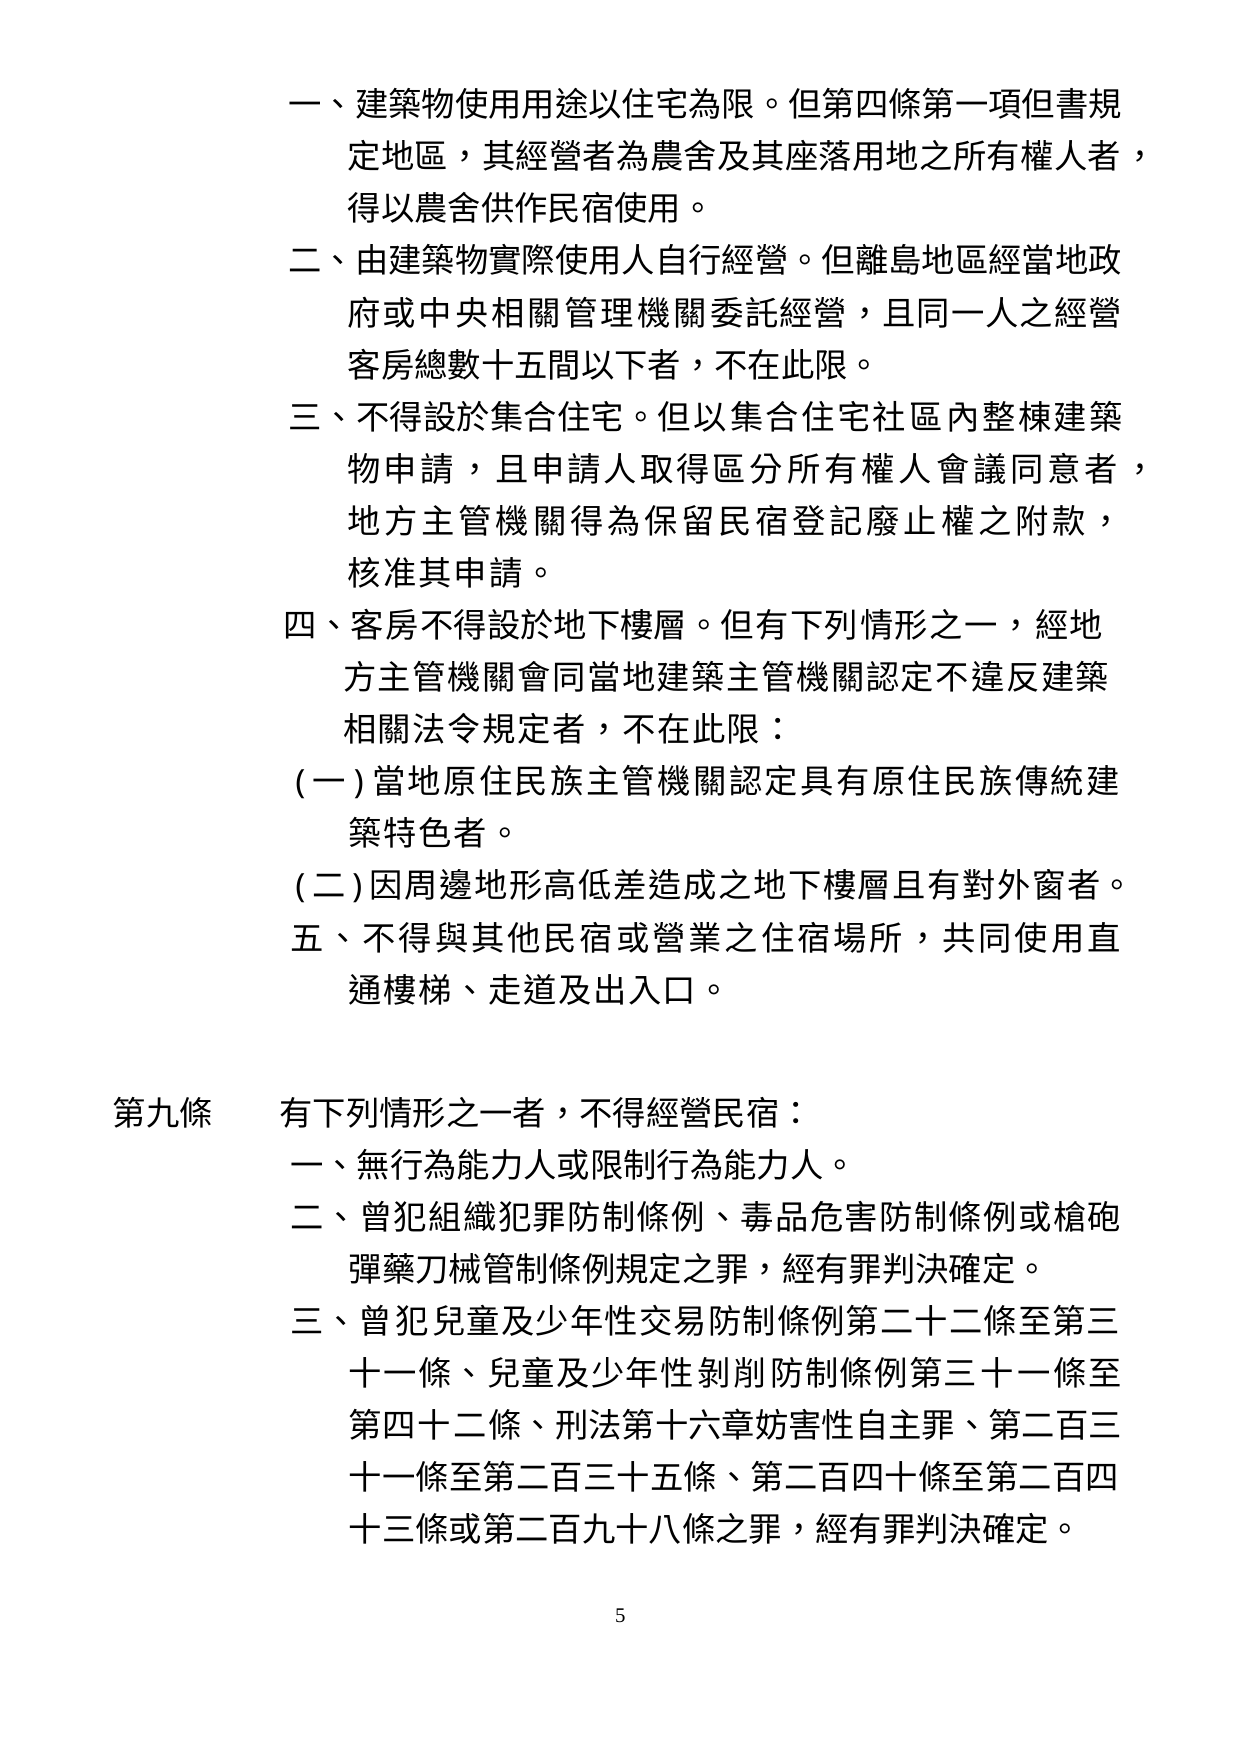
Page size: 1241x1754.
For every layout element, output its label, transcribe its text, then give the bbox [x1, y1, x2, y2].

text 三、曾犯兒童及少年性交易防制條例第二十二條至第三十一條、兒童及少年性剝削防制條例第三十一條至第四十二條、刑法第十六章妨害性自主罪、第二百三十一條至第二百三十五條、第二百四十條至第二百四十三條或第二百九十八條之罪，經有罪判決確定。 [290, 1292, 1122, 1552]
text 一、無行為能力人或限制行為能力人。 [290, 1135, 1122, 1187]
text 五、不得與其他民宿或營業之住宿場所，共同使用直通樓梯、走道及出入口。 [290, 908, 1122, 1012]
text 四、客房不得設於地下樓層。但有下列情形之一，經地方主管機關會同當地建築主管機關認定不違反建築相關法令規定者，不在此限： [284, 596, 1128, 752]
text 三、不得設於集合住宅。但以集合住宅社區內整棟建築物申請，且申請人取得區分所有權人會議同意者，地方主管機關得為保留民宿登記廢止權之附款，核准其申請。 [248, 387, 1123, 596]
text 第九條 有下列情形之一者，不得經營民宿： [112, 1083, 1123, 1135]
text 二、曾犯組織犯罪防制條例、毒品危害防制條例或槍砲彈藥刀械管制條例規定之罪，經有罪判決確定。 [290, 1187, 1122, 1292]
text 二、由建築物實際使用人自行經營。但離島地區經當地政府或中央相關管理機關委託經營，且同一人之經營客房總數十五間以下者，不在此限。 [248, 231, 1123, 387]
text 一、建築物使用用途以住宅為限。但第四條第一項但書規定地區，其經營者為農舍及其座落用地之所有權人者，得以農舍供作民宿使用。 [248, 75, 1123, 231]
text (二)因周邊地形高低差造成之地下樓層且有對外窗者。 [290, 856, 1122, 908]
text (一)當地原住民族主管機關認定具有原住民族傳統建築特色者。 [290, 752, 1122, 856]
